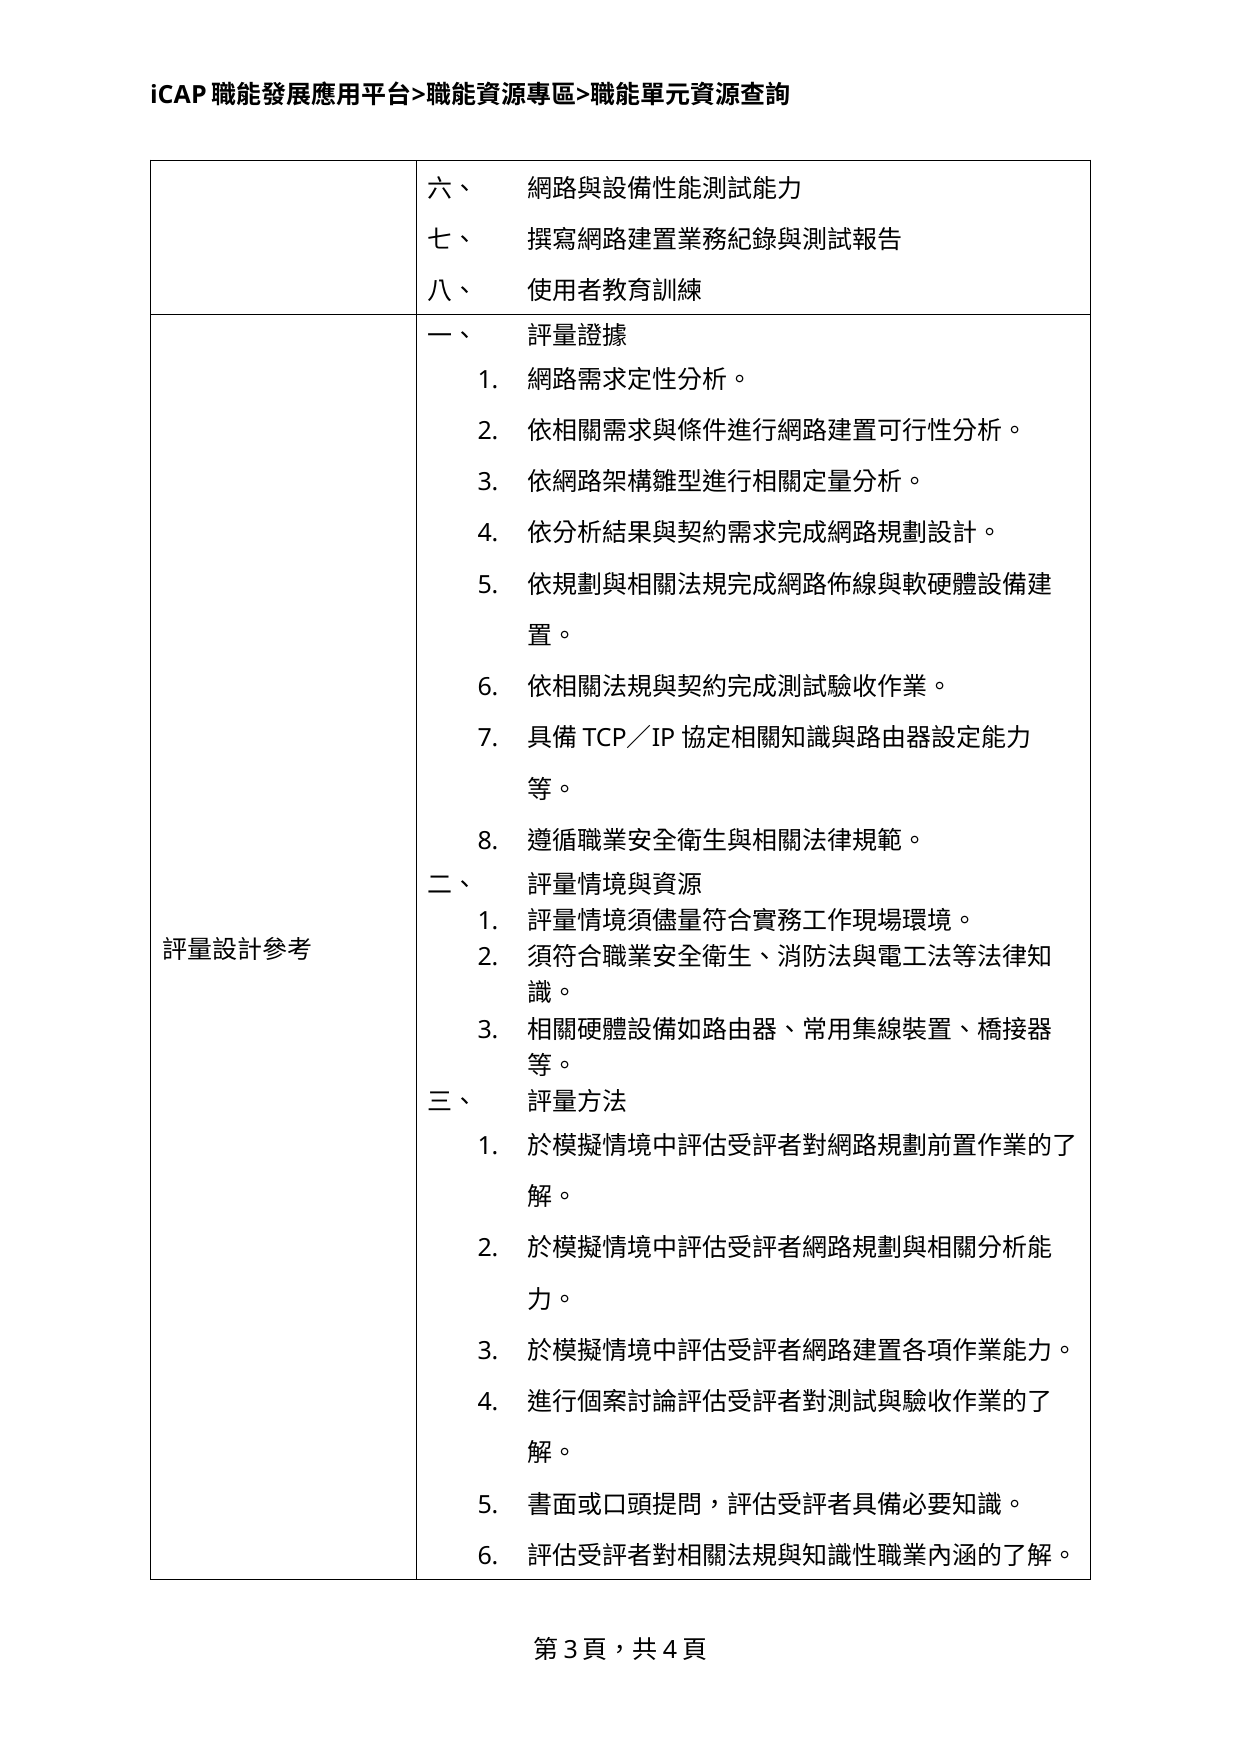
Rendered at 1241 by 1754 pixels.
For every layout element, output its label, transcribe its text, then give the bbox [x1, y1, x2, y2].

table_cell 溝通協調能力 職業安全衛生相關法規之風險控管能力 分析客戶網路需求與設備 規劃網路建置設計專案與程序 建置網路系統之軟硬體設備技術 網路與設備性能測試能力 撰寫網路建置業務紀錄與測試報告 使用者教育訓練 [417, 161, 1090, 314]
table_cell 評量證據 網路需求定性分析。 依相關需求與條件進行網路建置可行性分析。 依網路架構雛型進行相關定量分析。 依分析結果與契約需求完成網路規劃設計。 依規劃與相關法規完成網路佈線與軟硬體設備建置。 依相關法規與契約完成測試驗收作業。 具備TCP／IP 協定相關知識與路由器設定能力等。 遵循職業安全衛生與相關法律規範。 評量情境與資源 評量情境須儘量符合實務工作現場環境。 須符合職業安全衛生、消防法與電工法等法律知識。 相關硬體設備如路由器、常用集線裝置、橋接器等。 評量方法 於模擬情境中評估受評者對網路規劃前置作業的了解。 於模擬情境中評估受評者網路規劃與相關分析能力。 於模擬情境中評估受評者網路建置各項作業能力。 進行個案討論評估受評者對測試與驗收作業的了解。 書面或口頭提問，評估受評者具備必要知識。 評估受評者對相關法規與知識性職業內涵的了解。 [417, 315, 1090, 1579]
table_cell 評量設計參考 [151, 315, 416, 1579]
table_cell [151, 161, 416, 314]
